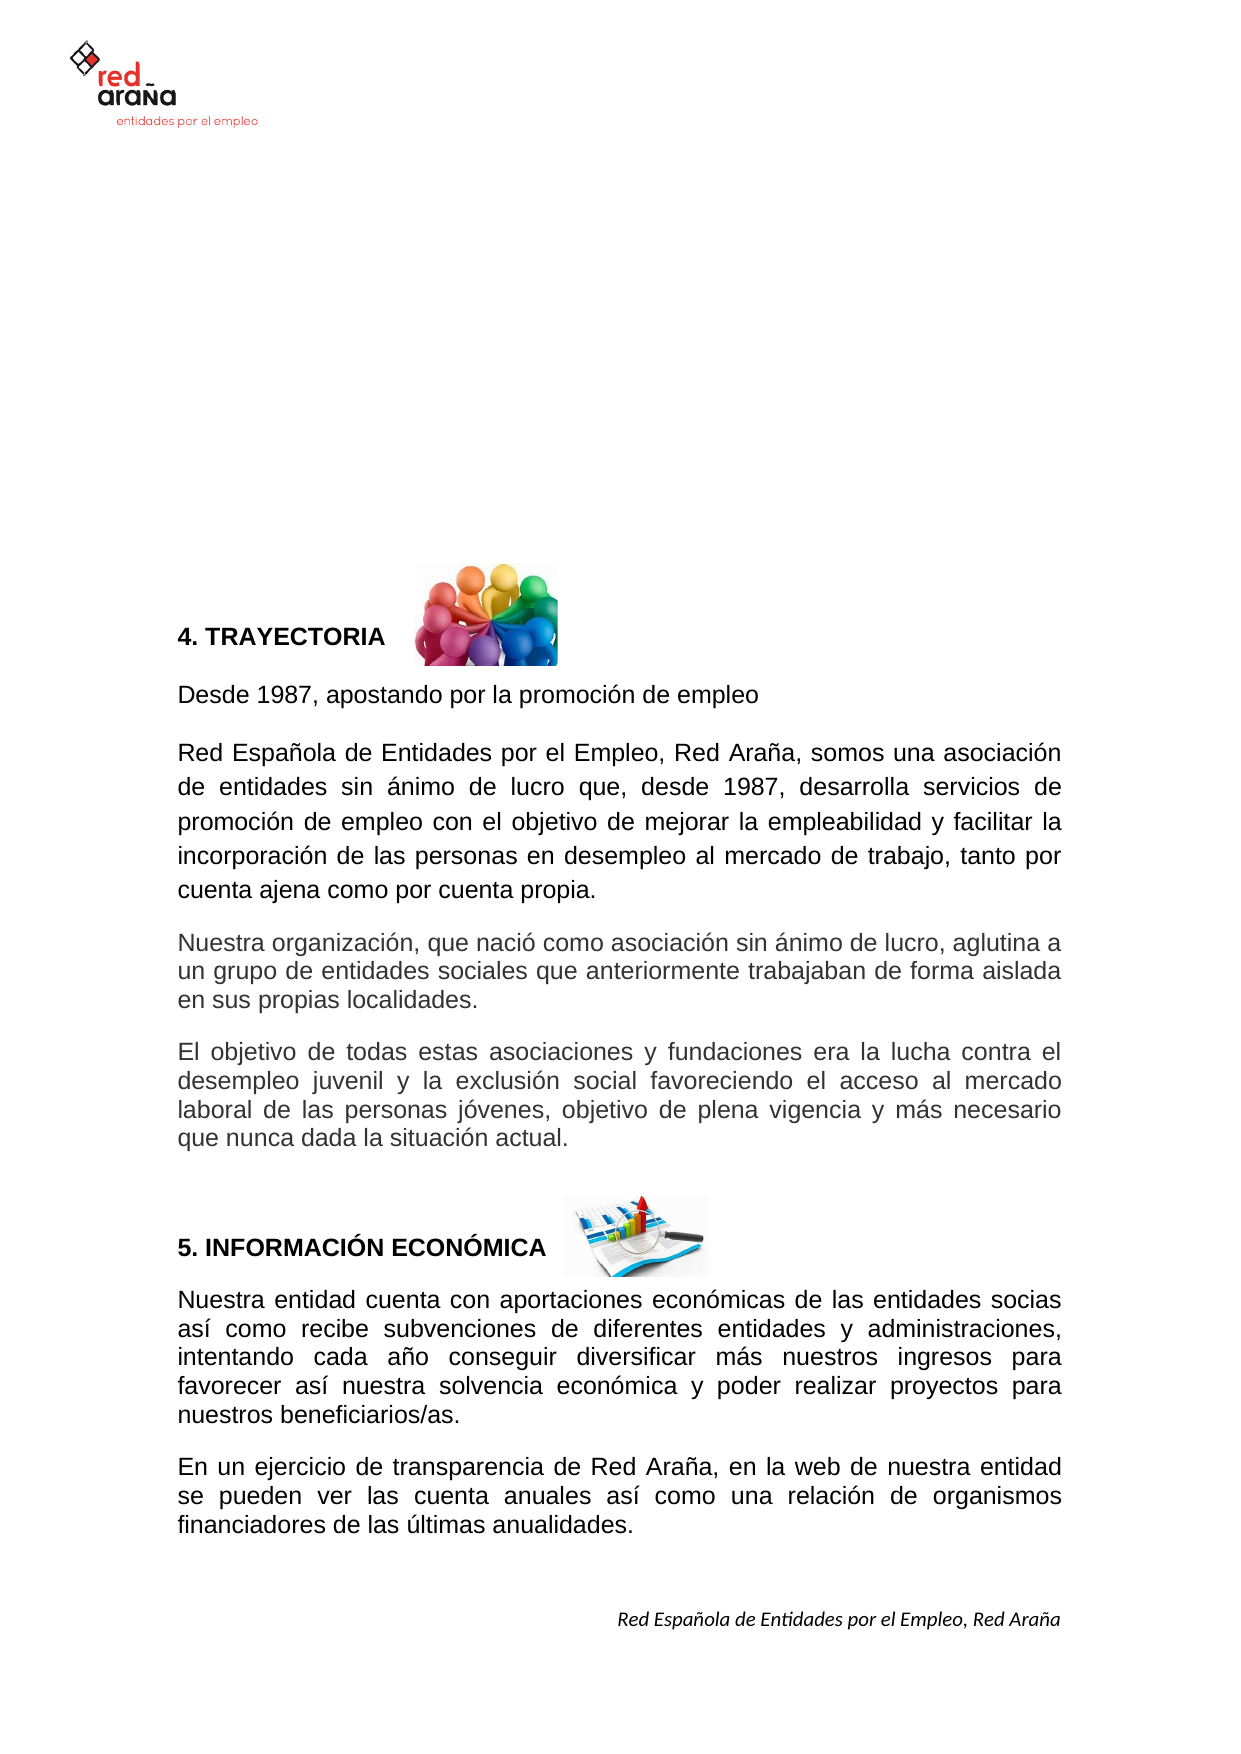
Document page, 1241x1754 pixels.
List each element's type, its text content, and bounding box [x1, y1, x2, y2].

text 4. TRAYECTORIA [177, 617, 414, 651]
text 5. INFORMACIÓN ECONÓMICA [177, 1227, 564, 1261]
text [709, 1227, 1063, 1261]
text El objetivo de todas estas asociaciones y fundaciones era la lucha contra el desempleo juvenil y la exclusión social favoreciendo el acceso al mercado laboral de las personas jóvenes, objetivo de plena vigencia y más necesario que nunca dada la situación actual. [177, 1037, 1063, 1152]
text Nuestra organización, que nació como asociación sin ánimo de lucro, aglutina a un grupo de entidades sociales que anteriormente trabajaban de forma aislada en sus propias localidades. [177, 927, 1063, 1014]
text [558, 617, 1063, 651]
text Desde 1987, apostando por la promoción de empleo [177, 674, 1063, 709]
text Red Española de Entidades por el Empleo, Red Araña, somos una asociación de entidades sin ánimo de lucro que, desde 1987, desarrolla servicios de promoción de empleo con el objetivo de mejorar la empleabilidad y facilitar la incorporación de las personas en desempleo al mercado de trabajo, tanto por cuenta ajena como por cuenta propia. [177, 732, 1063, 904]
text En un ejercicio de transparencia de Red Araña, en la web de nuestra entidad se pueden ver las cuenta anuales así como una relación de organismos financiadores de las últimas anualidades. [177, 1452, 1063, 1538]
text Nuestra entidad cuenta con aportaciones económicas de las entidades socias así como recibe subvenciones de diferentes entidades y administraciones, intentando cada año conseguir diversificar más nuestros ingresos para favorecer así nuestra solvencia económica y poder realizar proyectos para nuestros beneficiarios/as. [177, 1285, 1063, 1429]
